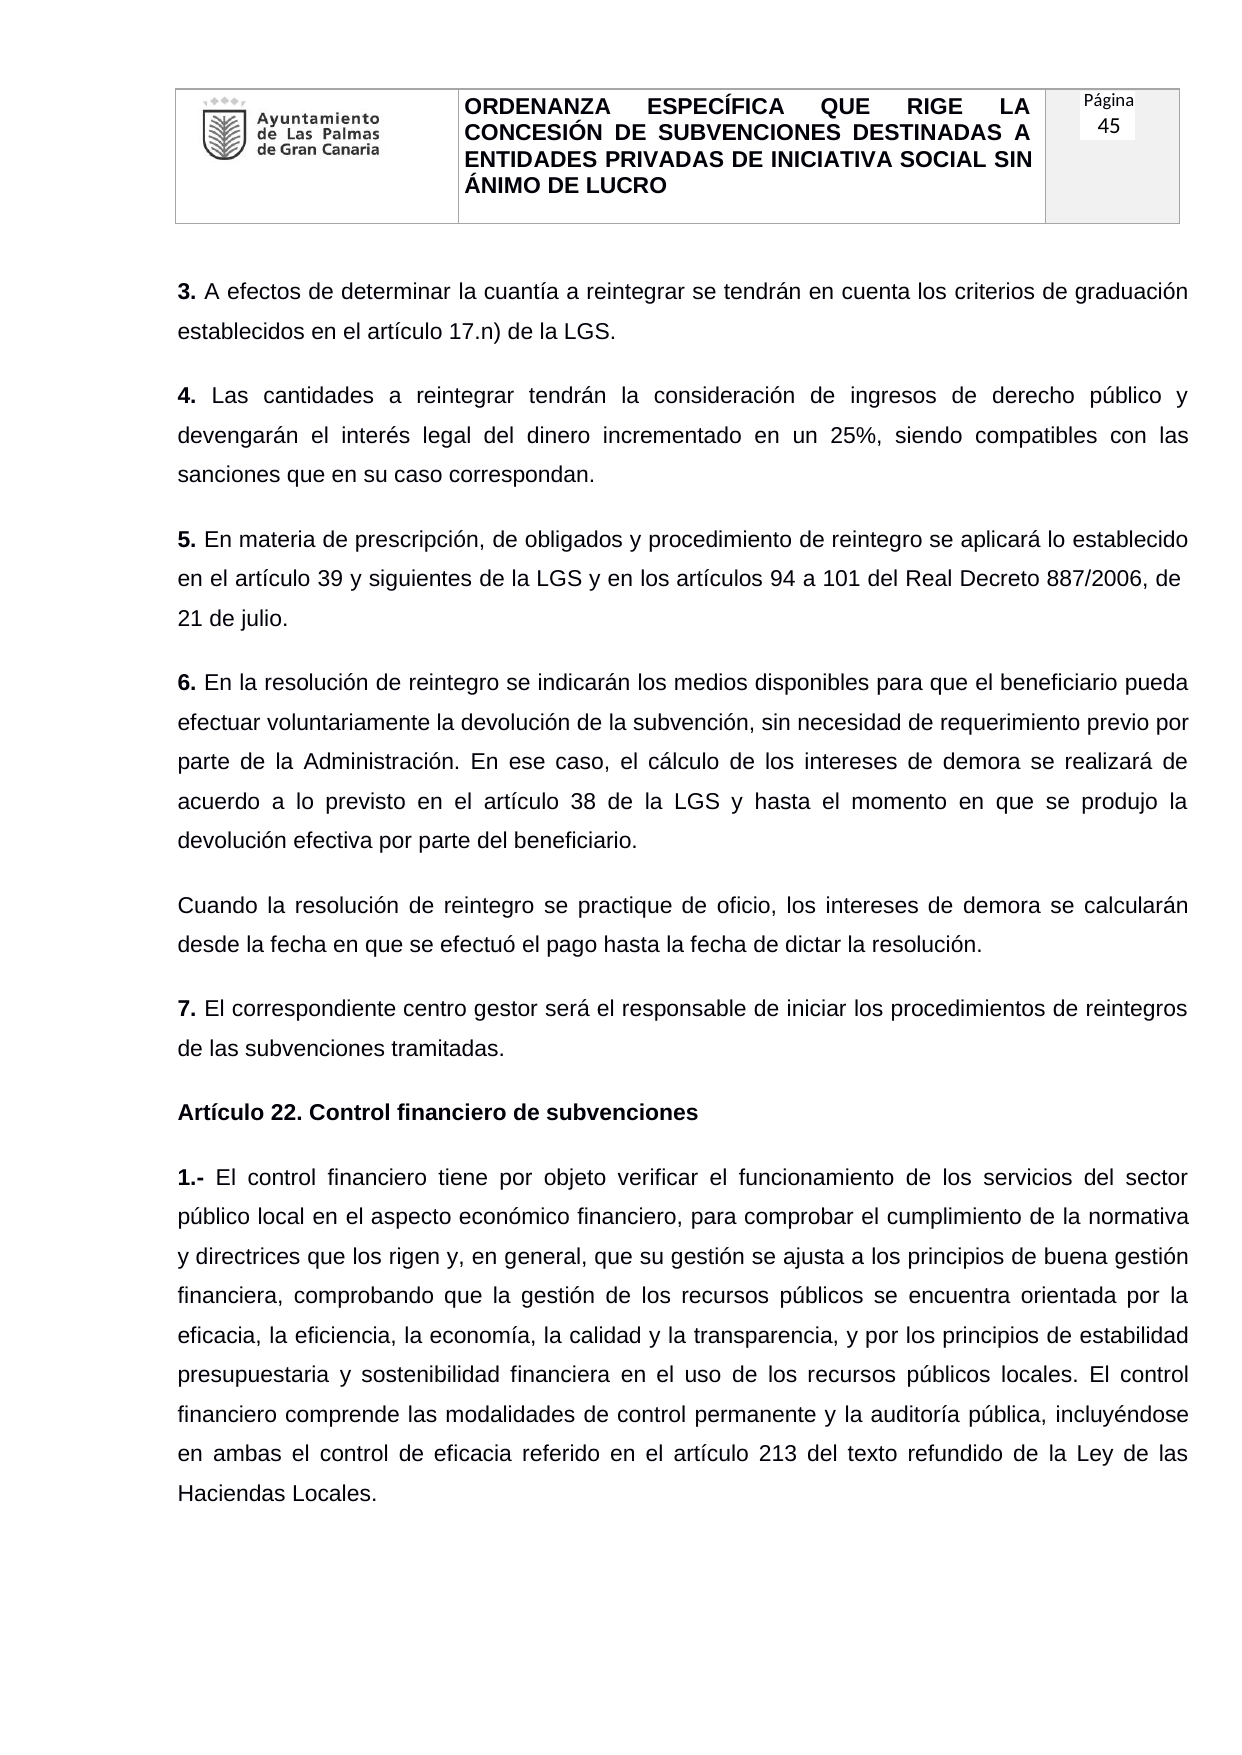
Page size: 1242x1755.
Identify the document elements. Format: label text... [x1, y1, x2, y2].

text 3. A efectos de determinar la cuantía a reintegrar se tendrán en cuenta los criterios de graduación establecidos en el artículo 17.n) de la LGS. [177, 278, 1188, 344]
text Cuando la resolución de reintegro se practique de oficio, los intereses de demora se calcularán desde la fecha en que se efectuó el pago hasta la fecha de dictar la resolución. [177, 892, 1188, 957]
text 1.- El control financiero tiene por objeto verificar el funcionamiento de los servicios del sector público local en el aspecto económico financiero, para comprobar el cumplimiento de la normativa y directrices que los rigen y, en general, que su gestión se ajusta a los principios de buena gestión financiera, comprobando que la gestión de los recursos públicos se encuentra orientada por la eficacia, la eficiencia, la economía, la calidad y la transparencia, y por los principios de estabilidad presupuestaria y sostenibilidad financiera en el uso de los recursos públicos locales. El control financiero comprende las modalidades de control permanente y la auditoría pública, incluyéndose en ambas el control de eficacia referido en el artículo 213 del texto refundido de la Ley de las Haciendas Locales. [177, 1164, 1189, 1506]
text 21 de julio. [177, 605, 295, 631]
text 7. El correspondiente centro gestor será el responsable de iniciar los procedimientos de reintegros de las subvenciones tramitadas. [177, 995, 1188, 1061]
text 4. Las cantidades a reintegrar tendrán la consideración de ingresos de derecho público y devengarán el interés legal del dinero incrementado en un 25%, siendo compatibles con las sanciones que en su caso correspondan. [177, 382, 1189, 488]
text 5. En materia de prescripción, de obligados y procedimiento de reintegro se aplicará lo establecido en el artículo 39 y siguientes de la LGS y en los artículos 94 a 101 del Real Decreto 887/2006, de [177, 526, 1188, 592]
text 6. En la resolución de reintegro se indicarán los medios disponibles para que el beneficiario pueda efectuar voluntariamente la devolución de la subvención, sin necesidad de requerimiento previo por parte de la Administración. En ese caso, el cálculo de los intereses de demora se realizará de acuerdo a lo previsto en el artículo 38 de la LGS y hasta el momento en que se produjo la devolución efectiva por parte del beneficiario. [177, 669, 1189, 853]
text Artículo 22. Control financiero de subvenciones [177, 1099, 705, 1126]
